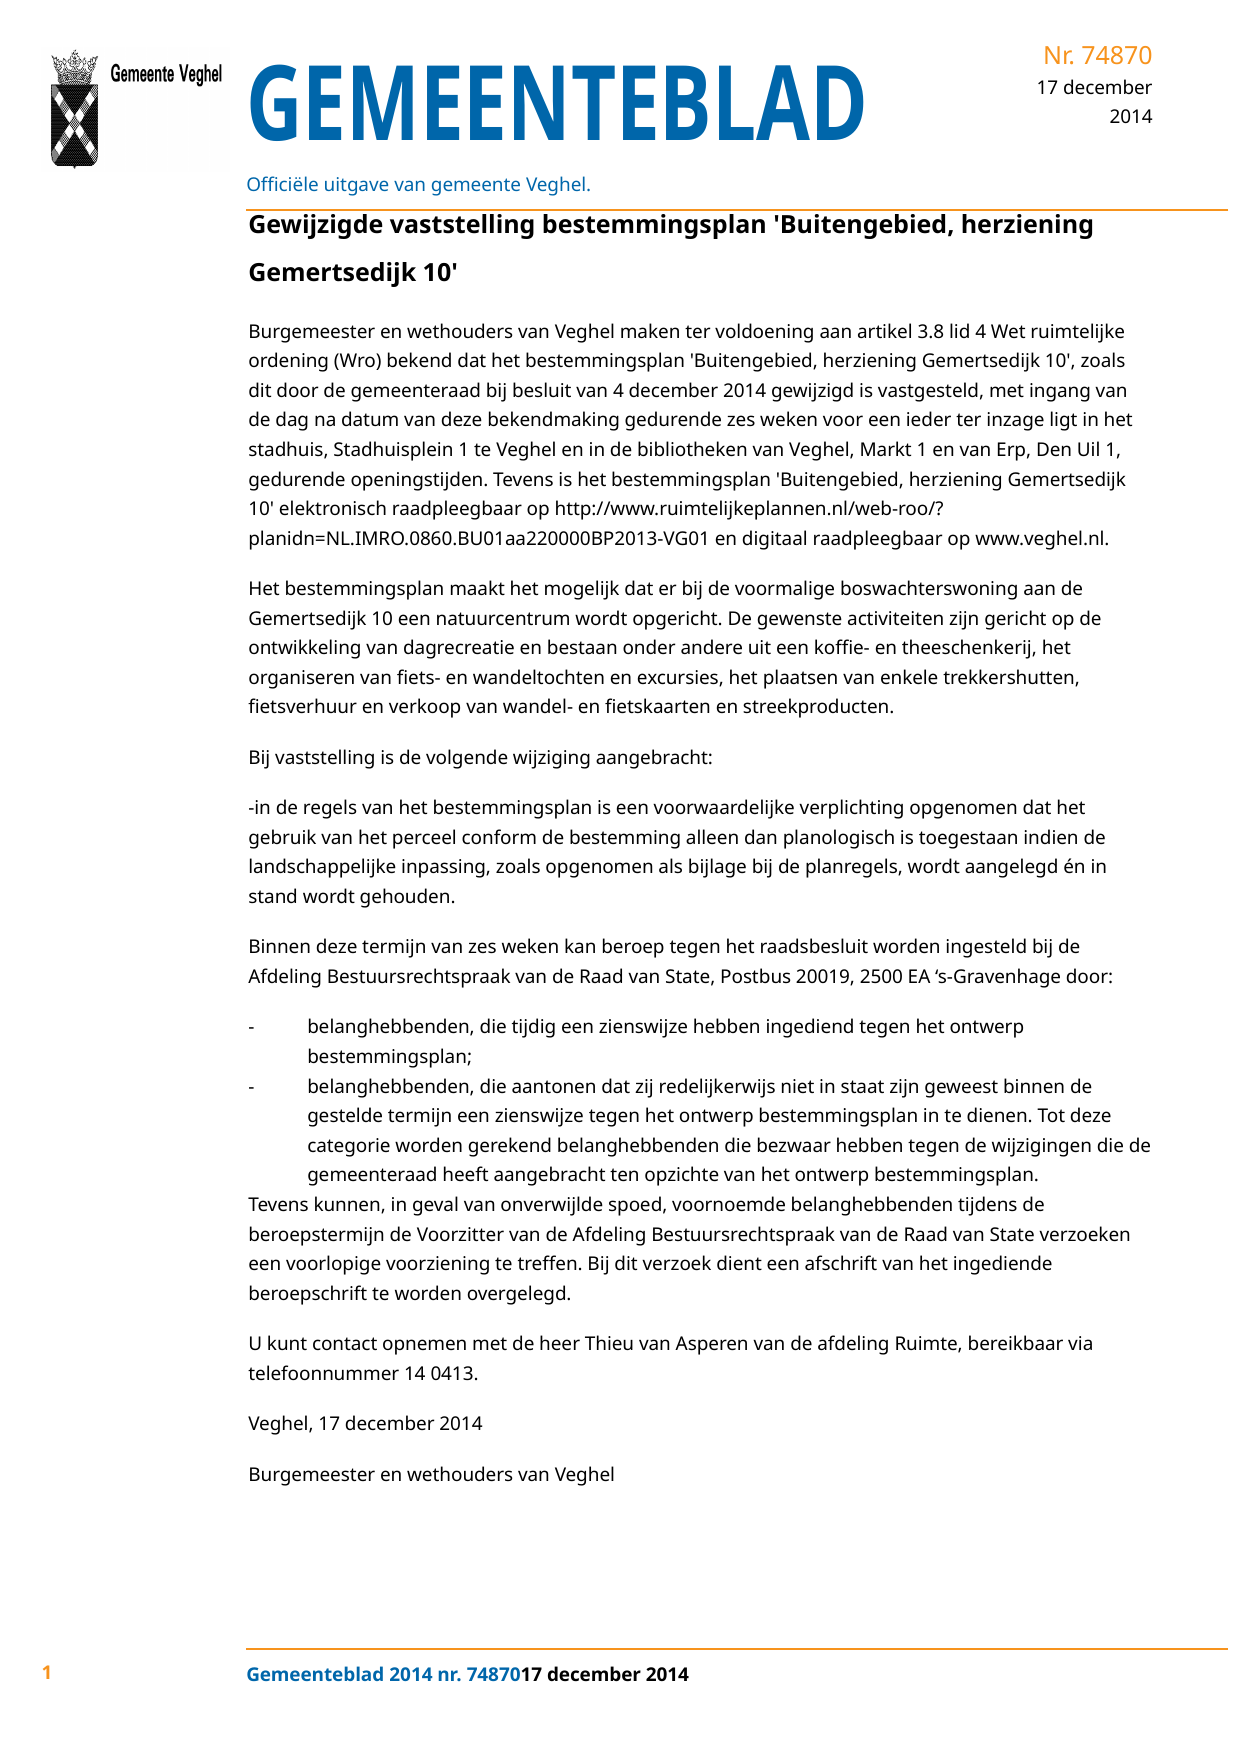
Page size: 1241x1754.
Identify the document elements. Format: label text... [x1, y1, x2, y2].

text Burgemeester en wethouders van Veghel [248, 1461, 1152, 1487]
list belanghebbenden, die tijdig een zienswijze hebben ingediend tegen het ontwerp bestemmingsplan; [248, 1014, 1152, 1069]
picture [41, 47, 231, 172]
text -in de regels van het bestemmingsplan is een voorwaardelijke verplichting opgenomen dat het gebruik van het perceel conform de bestemming alleen dan planologisch is toegestaan indien de landschappelijke inpassing, zoals opgenomen als bijlage bij de planregels, wordt aangelegd én in stand wordt gehouden. [248, 794, 1152, 909]
text Bij vaststelling is de volgende wijziging aangebracht: [248, 744, 1152, 770]
text Veghel, 17 december 2014 [248, 1410, 1152, 1436]
text Tevens kunnen, in geval van onverwijlde spoed, voornoemde belanghebbenden tijdens de beroepstermijn de Voorzitter van de Afdeling Bestuursrechtspraak van de Raad van State verzoeken een voorlopige voorziening te treffen. Bij dit verzoek dient een afschrift van het ingediende beroepschrift te worden overgelegd. [248, 1191, 1152, 1306]
text Burgemeester en wethouders van Veghel maken ter voldoening aan artikel 3.8 lid 4 Wet ruimtelijke ordening (Wro) bekend dat het bestemmingsplan 'Buitengebied, herziening Gemertsedijk 10', zoals dit door de gemeenteraad bij besluit van 4 december 2014 gewijzigd is vastgesteld, met ingang van de dag na datum van deze bekendmaking gedurende zes weken voor een ieder ter inzage ligt in het stadhuis, Stadhuisplein 1 te Veghel en in de bibliotheken van Veghel, Markt 1 en van Erp, Den Uil 1, gedurende openingstijden. Tevens is het bestemmingsplan 'Buitengebied, herziening Gemertsedijk 10' elektronisch raadpleegbaar op http://www.ruimtelijkeplannen.nl/web-roo/?planidn=NL.IMRO.0860.BU01aa220000BP2013-VG01 en digitaal raadpleegbaar op www.veghel.nl. [248, 318, 1152, 551]
text Het bestemmingsplan maakt het mogelijk dat er bij de voormalige boswachterswoning aan de Gemertsedijk 10 een natuurcentrum wordt opgericht. De gewenste activiteiten zijn gericht op de ontwikkeling van dagrecreatie en bestaan onder andere uit een koffie- en theeschenkerij, het organiseren van fiets- en wandeltochten en excursies, het plaatsen van enkele trekkershutten, fietsverhuur en verkoop van wandel- en fietskaarten en streekproducten. [248, 575, 1152, 719]
text Gewijzigde vaststelling bestemmingsplan 'Buitengebied, herziening Gemertsedijk 10' [248, 211, 1152, 288]
text U kunt contact opnemen met de heer Thieu van Asperen van de afdeling Ruimte, bereikbaar via telefoonnummer 14 0413. [248, 1330, 1152, 1386]
text Binnen deze termijn van zes weken kan beroep tegen het raadsbesluit worden ingesteld bij de Afdeling Bestuursrechtspraak van de Raad van State, Postbus 20019, 2500 EA ‘s-Gravenhage door: [248, 934, 1152, 989]
list belanghebbenden, die aantonen dat zij redelijkerwijs niet in staat zijn geweest binnen de gestelde termijn een zienswijze tegen het ontwerp bestemmingsplan in te dienen. Tot deze categorie worden gerekend belanghebbenden die bezwaar hebben tegen de wijzigingen die de gemeenteraad heeft aangebracht ten opzichte van het ontwerp bestemmingsplan. [248, 1073, 1152, 1187]
